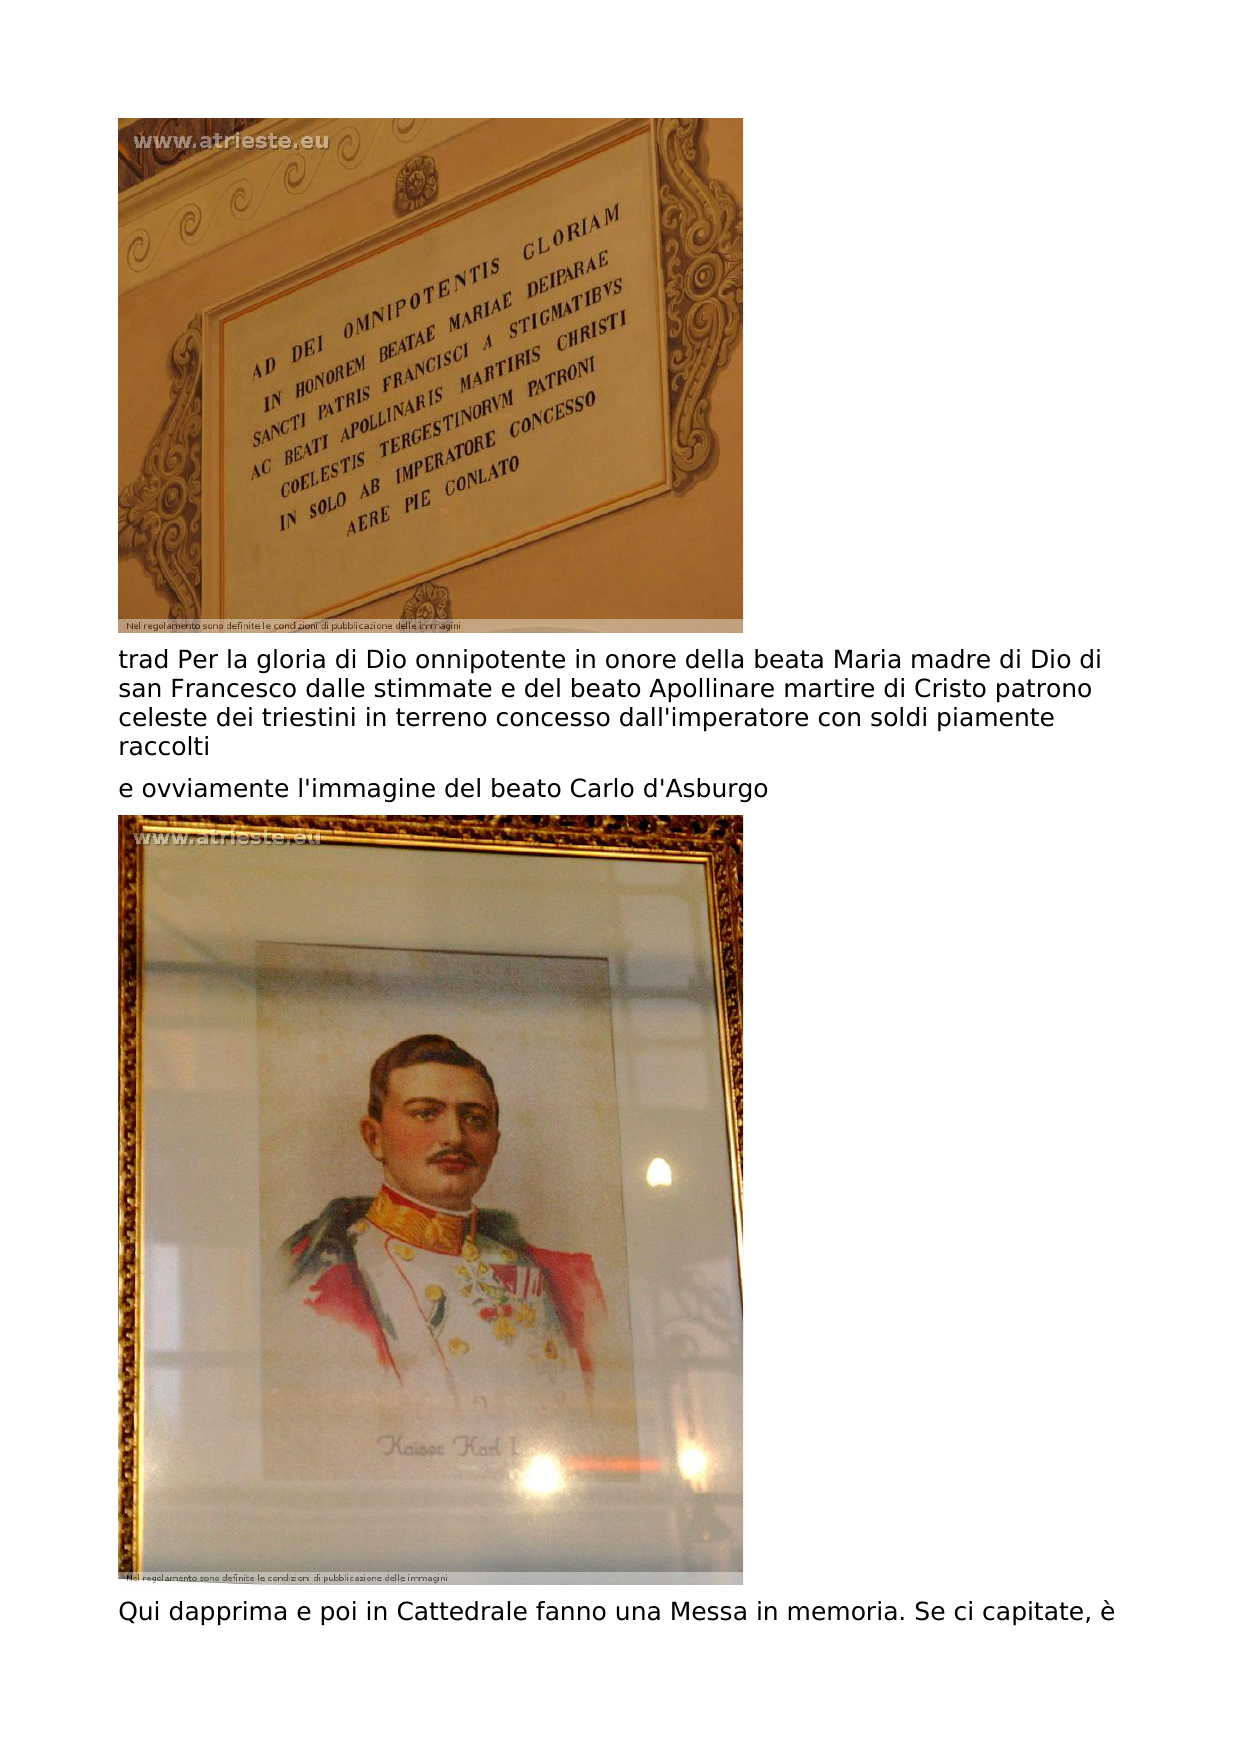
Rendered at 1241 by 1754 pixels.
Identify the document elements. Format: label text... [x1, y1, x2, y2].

text trad Per la gloria di Dio onnipotente in onore della beata Maria madre di Dio di san Francesco dalle stimmate e del beato Apollinare martire di Cristo patrono celeste dei triestini in terreno concesso dall'imperatore con soldi piamente raccolti [118, 645, 1122, 762]
picture [118, 118, 744, 633]
picture [118, 815, 744, 1585]
text e ovviamente l'immagine del beato Carlo d'Asburgo [118, 774, 1122, 803]
text Qui dapprima e poi in Cattedrale fanno una Messa in memoria. Se ci capitate, è [118, 1597, 1122, 1627]
